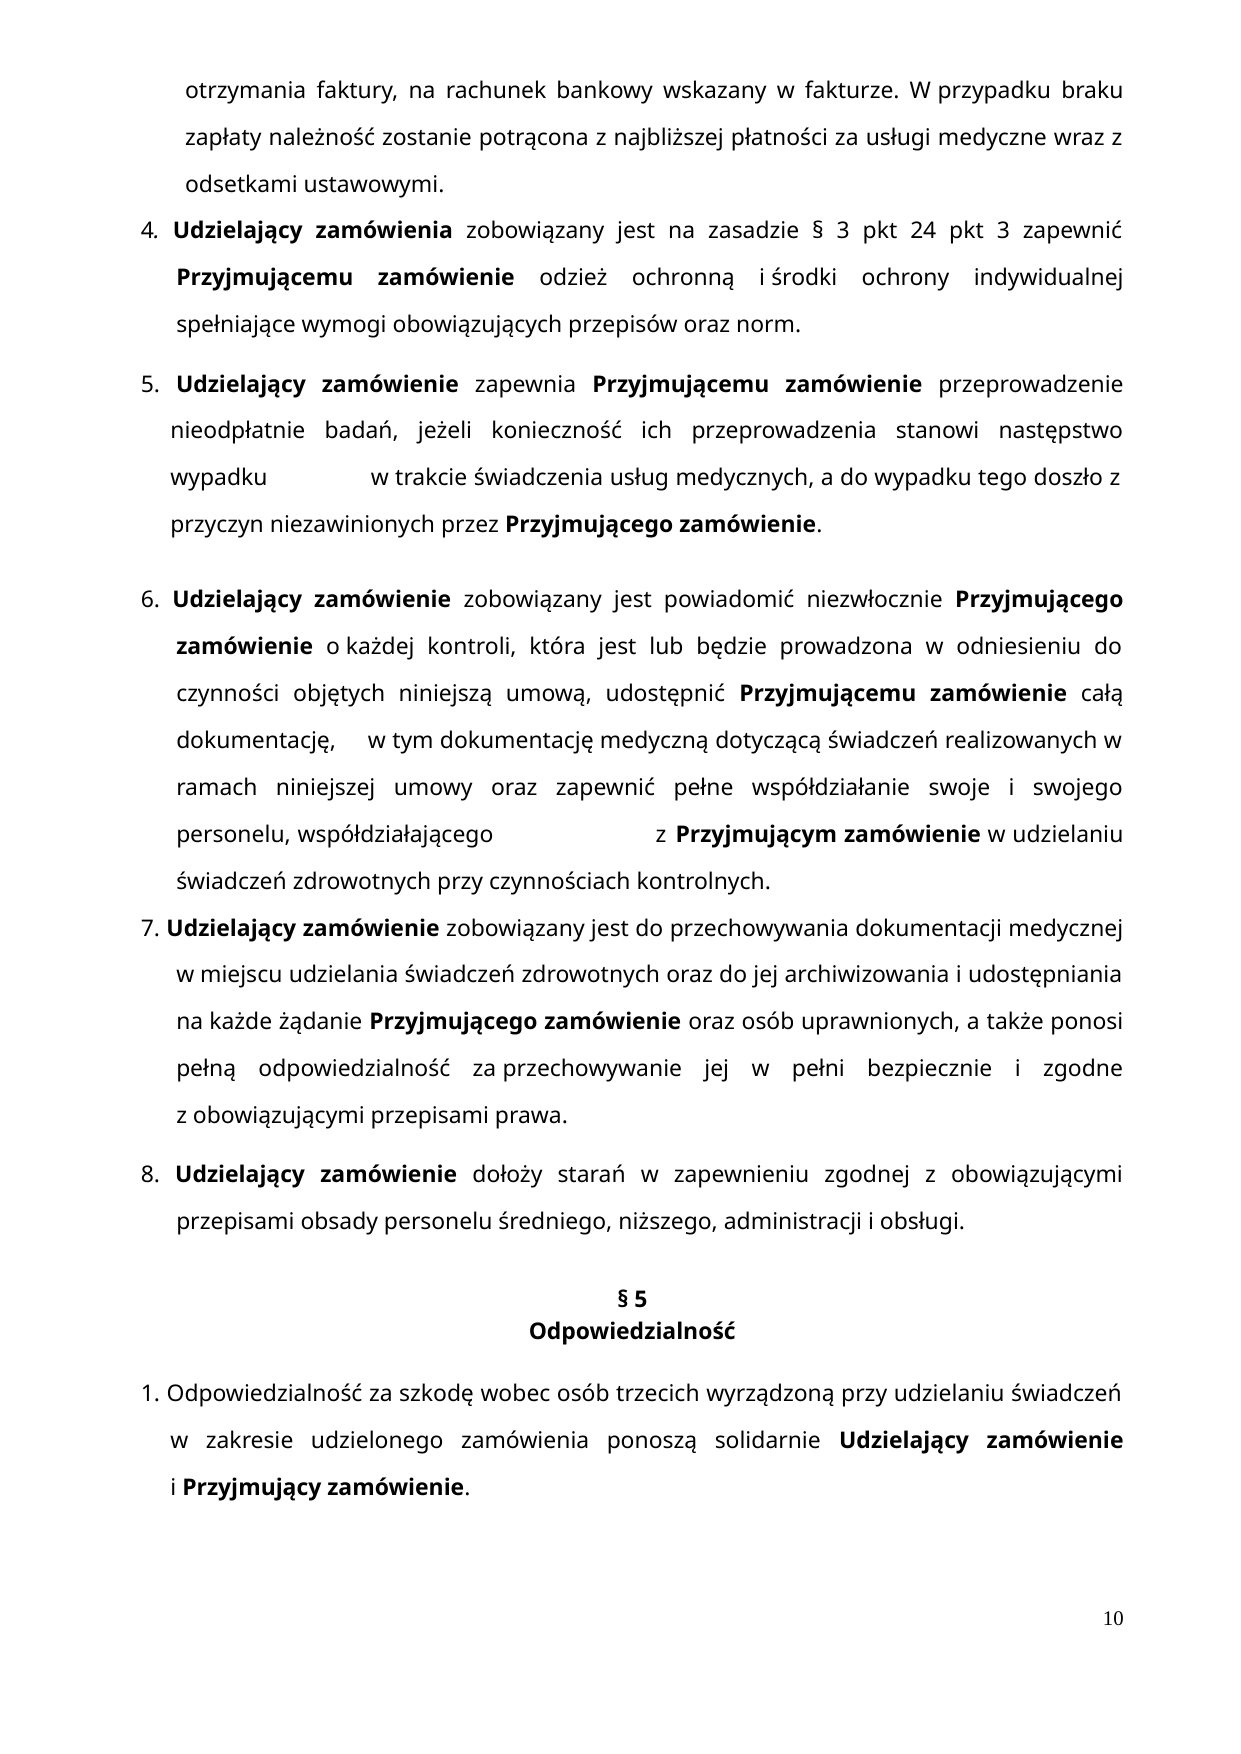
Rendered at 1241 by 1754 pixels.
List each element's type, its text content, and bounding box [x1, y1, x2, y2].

list otrzymania faktury, na rachunek bankowy wskazany w fakturze. W przypadku braku zapłaty należność zostanie potrącona z najbliższej płatności za usługi medyczne wraz z odsetkami ustawowymi. [141, 74, 1123, 199]
text 7. Udzielający zamówienie zobowiązany jest do przechowywania dokumentacji medycznej w miejscu udzielania świadczeń zdrowotnych oraz do jej archiwizowania i udostępniania na każde żądanie Przyjmującego zamówienie oraz osób uprawnionych, a także ponosi pełną odpowiedzialność za przechowywanie jej w pełni bezpiecznie i zgodne z obowiązującymi przepisami prawa. [141, 912, 1123, 1130]
text 5. Udzielający zamówienie zapewnia Przyjmującemu zamówienie przeprowadzenie nieodpłatnie badań, jeżeli konieczność ich przeprowadzenia stanowi następstwo wypadku w trakcie świadczenia usług medycznych, a do wypadku tego doszło z przyczyn niezawinionych przez Przyjmującego zamówienie. [141, 367, 1123, 539]
text § 5 [141, 1283, 1123, 1315]
list 8. Udzielający zamówienie dołoży starań w zapewnieniu zgodnej z obowiązującymi przepisami obsady personelu średniego, niższego, administracji i obsługi. [141, 1158, 1123, 1237]
text 1. Odpowiedzialność za szkodę wobec osób trzecich wyrządzoną przy udzielaniu świadczeń w zakresie udzielonego zamówienia ponoszą solidarnie Udzielający zamówienie i Przyjmujący zamówienie. [141, 1377, 1123, 1502]
text 6. Udzielający zamówienie zobowiązany jest powiadomić niezwłocznie Przyjmującego zamówienie o każdej kontroli, która jest lub będzie prowadzona w odniesieniu do czynności objętych niniejszą umową, udostępnić Przyjmującemu zamówienie całą dokumentację, w tym dokumentację medyczną dotyczącą świadczeń realizowanych w ramach niniejszej umowy oraz zapewnić pełne współdziałanie swoje i swojego personelu, współdziałającego z Przyjmującym zamówienie w udzielaniu świadczeń zdrowotnych przy czynnościach kontrolnych. [141, 583, 1123, 896]
text Odpowiedzialność [141, 1315, 1123, 1346]
text 4. Udzielający zamówienia zobowiązany jest na zasadzie § 3 pkt 24 pkt 3 zapewnić Przyjmującemu zamówienie odzież ochronną i środki ochrony indywidualnej spełniające wymogi obowiązujących przepisów oraz norm. [141, 214, 1123, 339]
